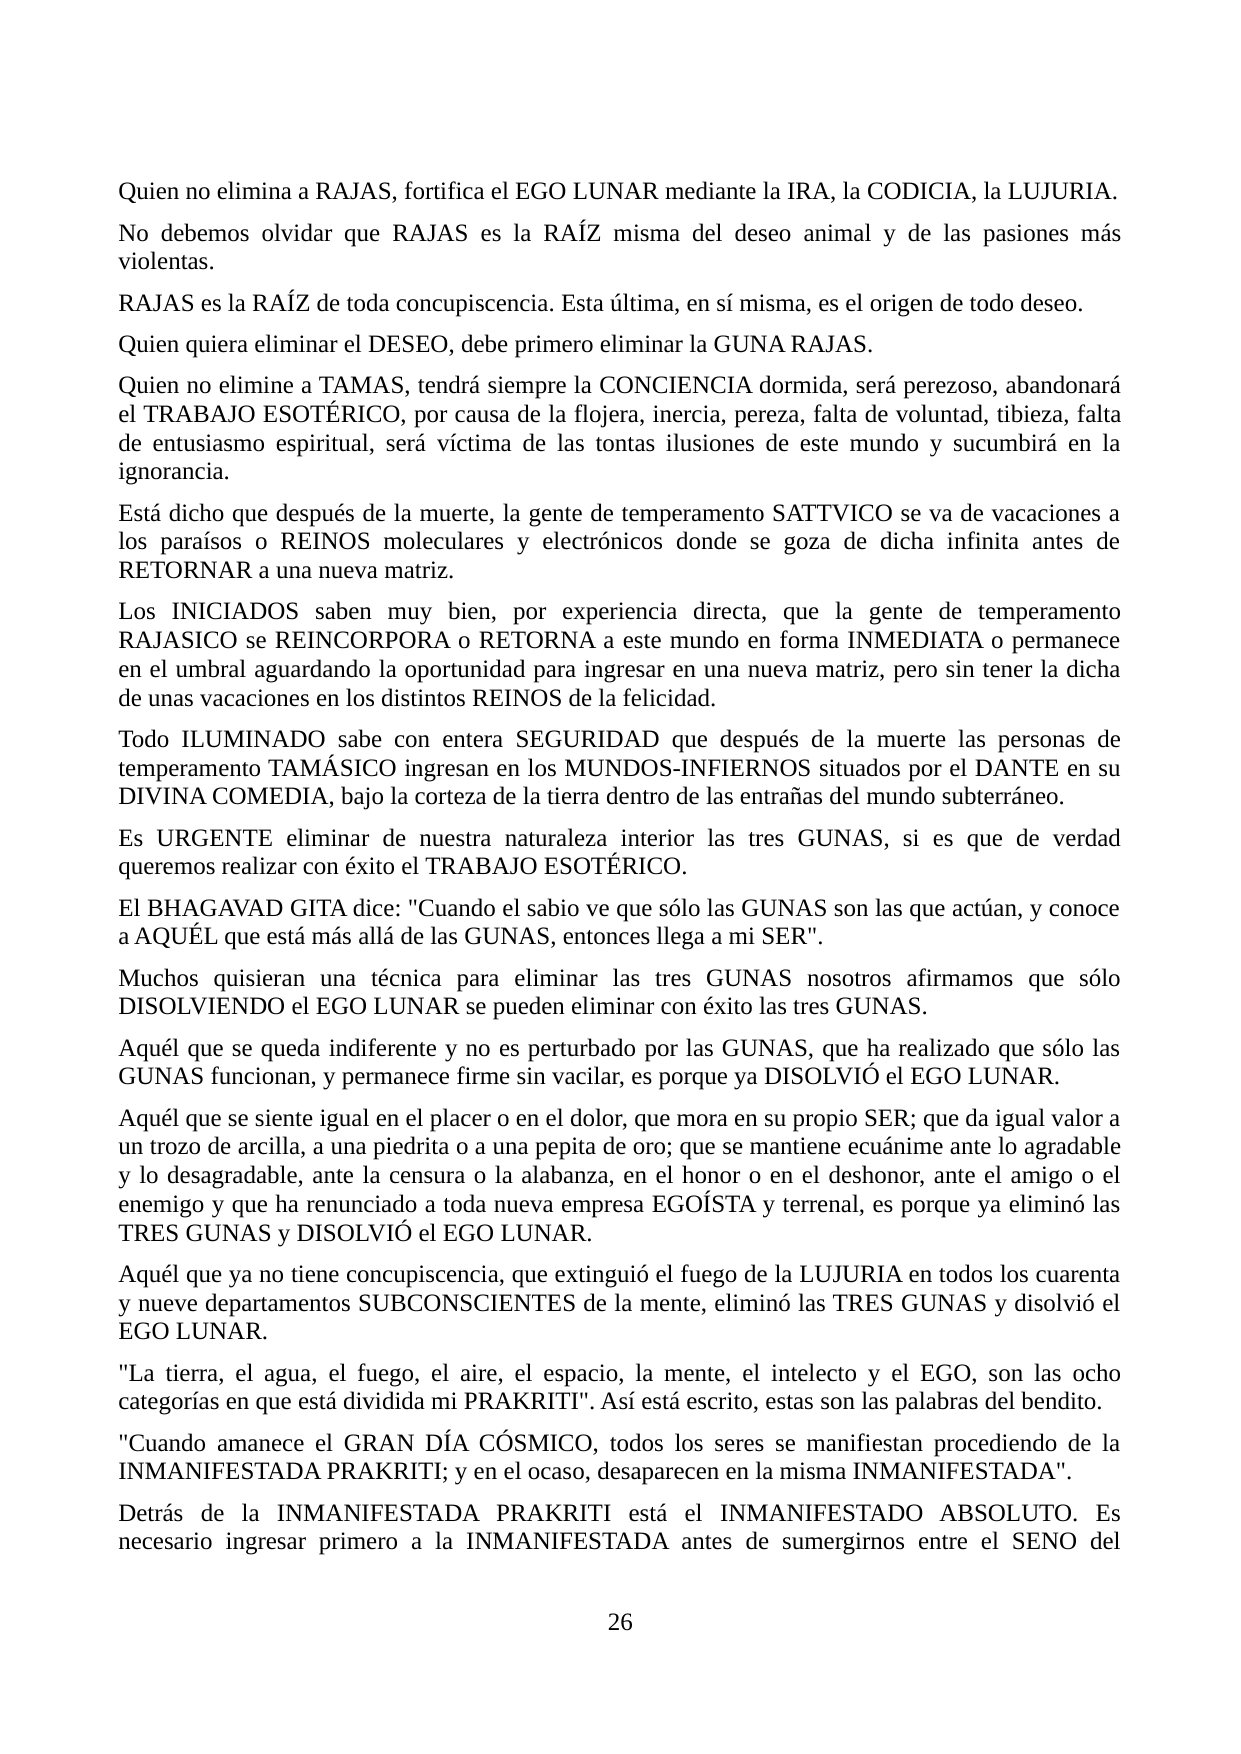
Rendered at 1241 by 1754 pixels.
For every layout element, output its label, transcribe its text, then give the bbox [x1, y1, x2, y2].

text Muchos quisieran una técnica para eliminar las tres GUNAS nosotros afirmamos que sólo DISOLVIENDO el EGO LUNAR se pueden eliminar con éxito las tres GUNAS. [118, 963, 1122, 1020]
text No debemos olvidar que RAJAS es la RAÍZ misma del deseo animal y de las pasiones más violentas. [118, 218, 1122, 275]
text RAJAS es la RAÍZ de toda concupiscencia. Esta última, en sí misma, es el origen de todo deseo. [118, 288, 1122, 316]
text Todo ILUMINADO sabe con entera SEGURIDAD que después de la muerte las personas de temperamento TAMÁSICO ingresan en los MUNDOS-INFIERNOS situados por el DANTE en su DIVINA COMEDIA, bajo la corteza de la tierra dentro de las entrañas del mundo subterráneo. [118, 724, 1122, 810]
text Aquél que ya no tiene concupiscencia, que extinguió el fuego de la LUJURIA en todos los cuarenta y nueve departamentos SUBCONSCIENTES de la mente, eliminó las TRES GUNAS y disolvió el EGO LUNAR. [118, 1259, 1122, 1345]
text "Cuando amanece el GRAN DÍA CÓSMICO, todos los seres se manifiestan procediendo de la INMANIFESTADA PRAKRITI; y en el ocaso, desaparecen en la misma INMANIFESTADA". [118, 1428, 1122, 1485]
text El BHAGAVAD GITA dice: "Cuando el sabio ve que sólo las GUNAS son las que actúan, y conoce a AQUÉL que está más allá de las GUNAS, entonces llega a mi SER". [118, 893, 1122, 950]
text Quien no elimina a RAJAS, fortifica el EGO LUNAR mediante la IRA, la CODICIA, la LUJURIA. [118, 176, 1122, 205]
text Es URGENTE eliminar de nuestra naturaleza interior las tres GUNAS, si es que de verdad queremos realizar con éxito el TRABAJO ESOTÉRICO. [118, 823, 1122, 880]
text Los INICIADOS saben muy bien, por experiencia directa, que la gente de temperamento RAJASICO se REINCORPORA o RETORNA a este mundo en forma INMEDIATA o permanece en el umbral aguardando la oportunidad para ingresar en una nueva matriz, pero sin tener la dicha de unas vacaciones en los distintos REINOS de la felicidad. [118, 596, 1122, 711]
text "La tierra, el agua, el fuego, el aire, el espacio, la mente, el intelecto y el EGO, son las ocho categorías en que está dividida mi PRAKRITI". Así está escrito, estas son las palabras del bendito. [118, 1358, 1122, 1415]
text Quien no elimine a TAMAS, tendrá siempre la CONCIENCIA dormida, será perezoso, abandonará el TRABAJO ESOTÉRICO, por causa de la flojera, inercia, pereza, falta de voluntad, tibieza, falta de entusiasmo espiritual, será víctima de las tontas ilusiones de este mundo y sucumbirá en la ignorancia. [118, 370, 1122, 485]
text Quien quiera eliminar el DESEO, debe primero eliminar la GUNA RAJAS. [118, 329, 1122, 358]
text Está dicho que después de la muerte, la gente de temperamento SATTVICO se va de vacaciones a los paraísos o REINOS moleculares y electrónicos donde se goza de dicha infinita antes de RETORNAR a una nueva matriz. [118, 498, 1122, 584]
text Aquél que se queda indiferente y no es perturbado por las GUNAS, que ha realizado que sólo las GUNAS funcionan, y permanece firme sin vacilar, es porque ya DISOLVIÓ el EGO LUNAR. [118, 1033, 1122, 1090]
text Aquél que se siente igual en el placer o en el dolor, que mora en su propio SER; que da igual valor a un trozo de arcilla, a una piedrita o a una pepita de oro; que se mantiene ecuánime ante lo agradable y lo desagradable, ante la censura o la alabanza, en el honor o en el deshonor, ante el amigo o el enemigo y que ha renunciado a toda nueva empresa EGOÍSTA y terrenal, es porque ya eliminó las TRES GUNAS y DISOLVIÓ el EGO LUNAR. [118, 1103, 1122, 1246]
text Detrás de la INMANIFESTADA PRAKRITI está el INMANIFESTADO ABSOLUTO. Es necesario ingresar primero a la INMANIFESTADA antes de sumergirnos entre el SENO del [118, 1498, 1122, 1555]
